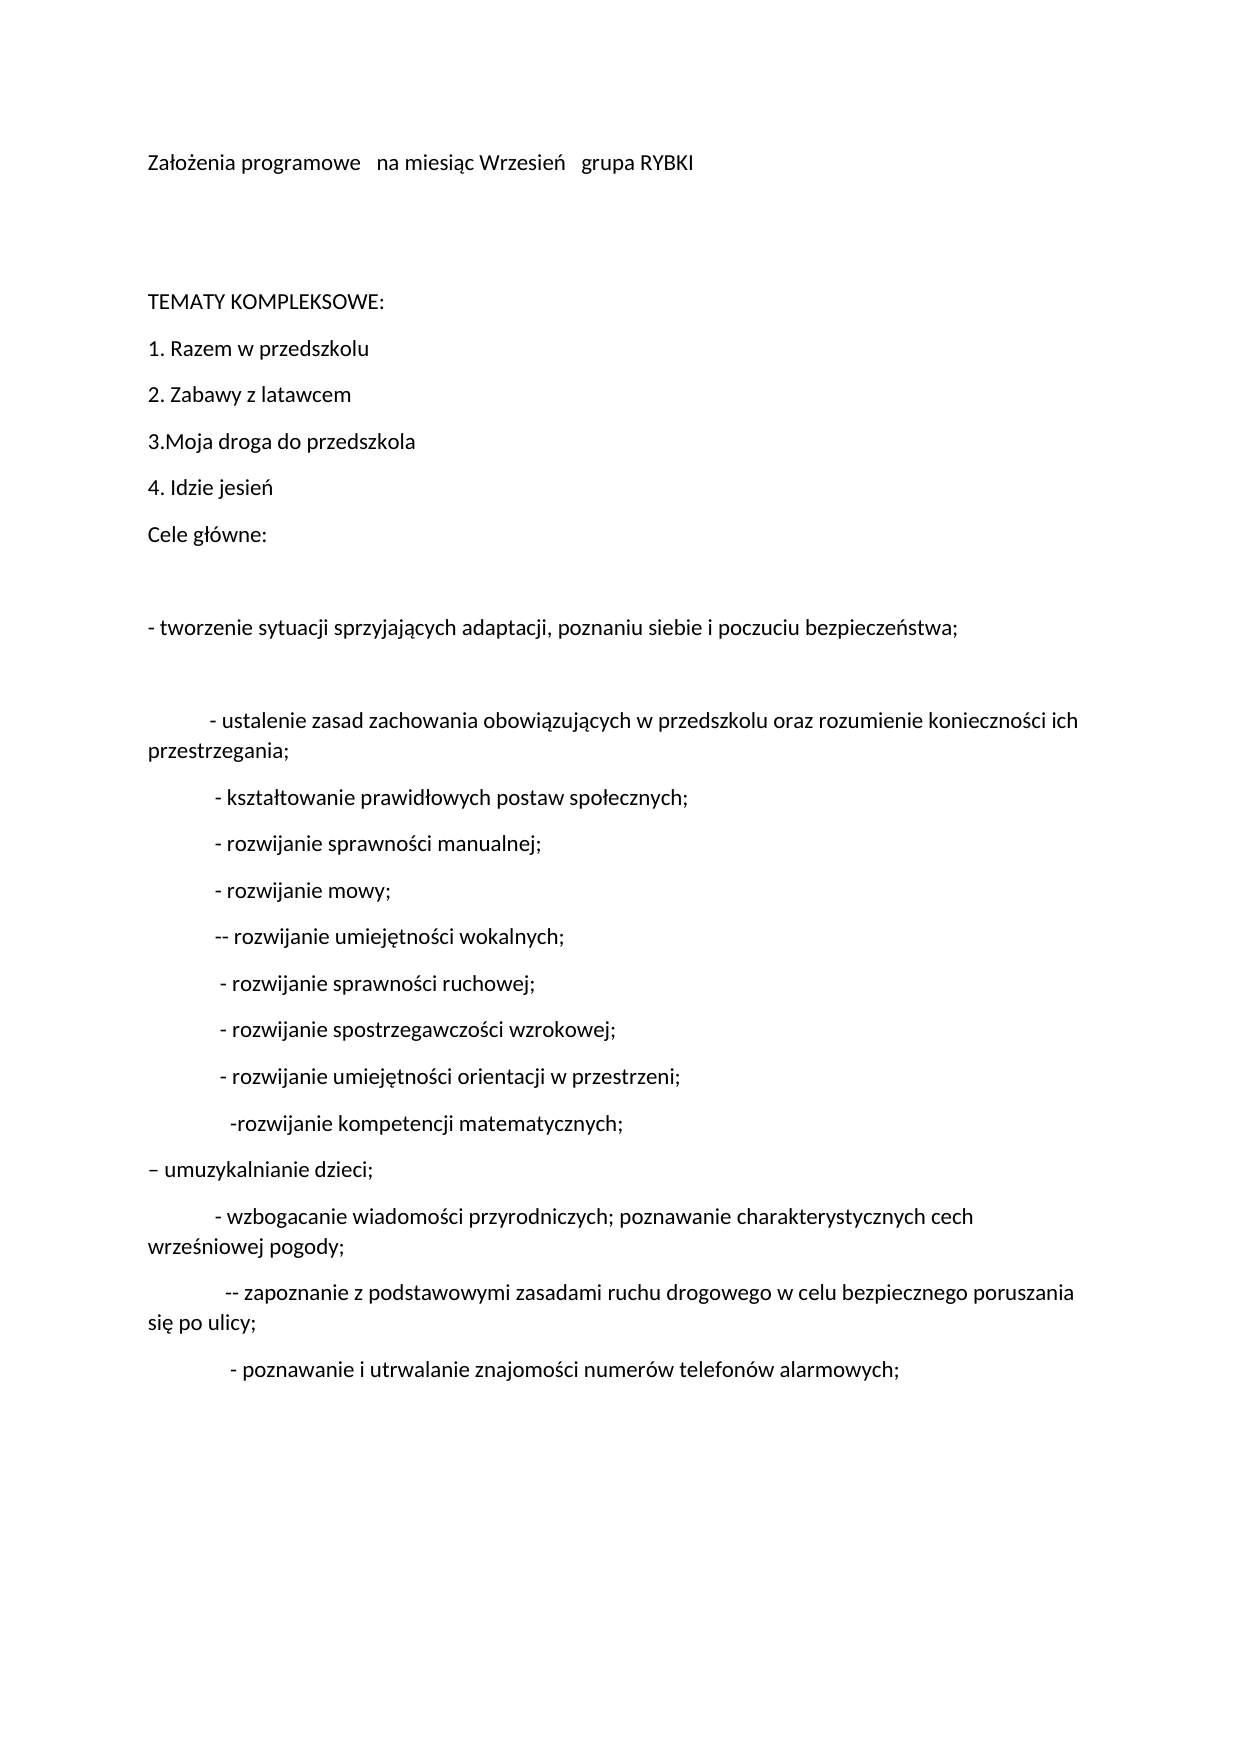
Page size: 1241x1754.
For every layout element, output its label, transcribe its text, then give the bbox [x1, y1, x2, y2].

text 4. Idzie jesień [148, 473, 1093, 502]
text – umuzykalnianie dzieci; [148, 1155, 1093, 1183]
text - rozwijanie mowy; [148, 876, 1093, 904]
text -- zapoznanie z podstawowymi zasadami ruchu drogowego w celu bezpiecznego poruszania się po ulicy; [148, 1278, 1093, 1336]
text - rozwijanie sprawności manualnej; [148, 829, 1093, 857]
text TEMATY KOMPLEKSOWE: [148, 287, 1093, 315]
text -- rozwijanie umiejętności wokalnych; [148, 922, 1093, 951]
text - kształtowanie prawidłowych postaw społecznych; [148, 783, 1093, 811]
text 3.Moja droga do przedszkola [148, 427, 1093, 455]
text - rozwijanie umiejętności orientacji w przestrzeni; [148, 1062, 1093, 1090]
text - tworzenie sytuacji sprzyjających adaptacji, poznaniu siebie i poczuciu bezpieczeństwa; [148, 613, 1093, 641]
text - rozwijanie sprawności ruchowej; [148, 969, 1093, 997]
text - wzbogacanie wiadomości przyrodniczych; poznawanie charakterystycznych cech wrześniowej pogody; [148, 1202, 1093, 1260]
text - rozwijanie spostrzegawczości wzrokowej; [148, 1016, 1093, 1044]
text Cele główne: [148, 520, 1093, 548]
text 1. Razem w przedszkolu [148, 334, 1093, 362]
text -rozwijanie kompetencji matematycznych; [148, 1109, 1093, 1137]
text - ustalenie zasad zachowania obowiązujących w przedszkolu oraz rozumienie konieczności ich przestrzegania; [148, 706, 1093, 764]
text 2. Zabawy z latawcem [148, 380, 1093, 408]
text - poznawanie i utrwalanie znajomości numerów telefonów alarmowych; [148, 1355, 1093, 1383]
text Założenia programowe na miesiąc Wrzesień grupa RYBKI [148, 148, 1093, 176]
